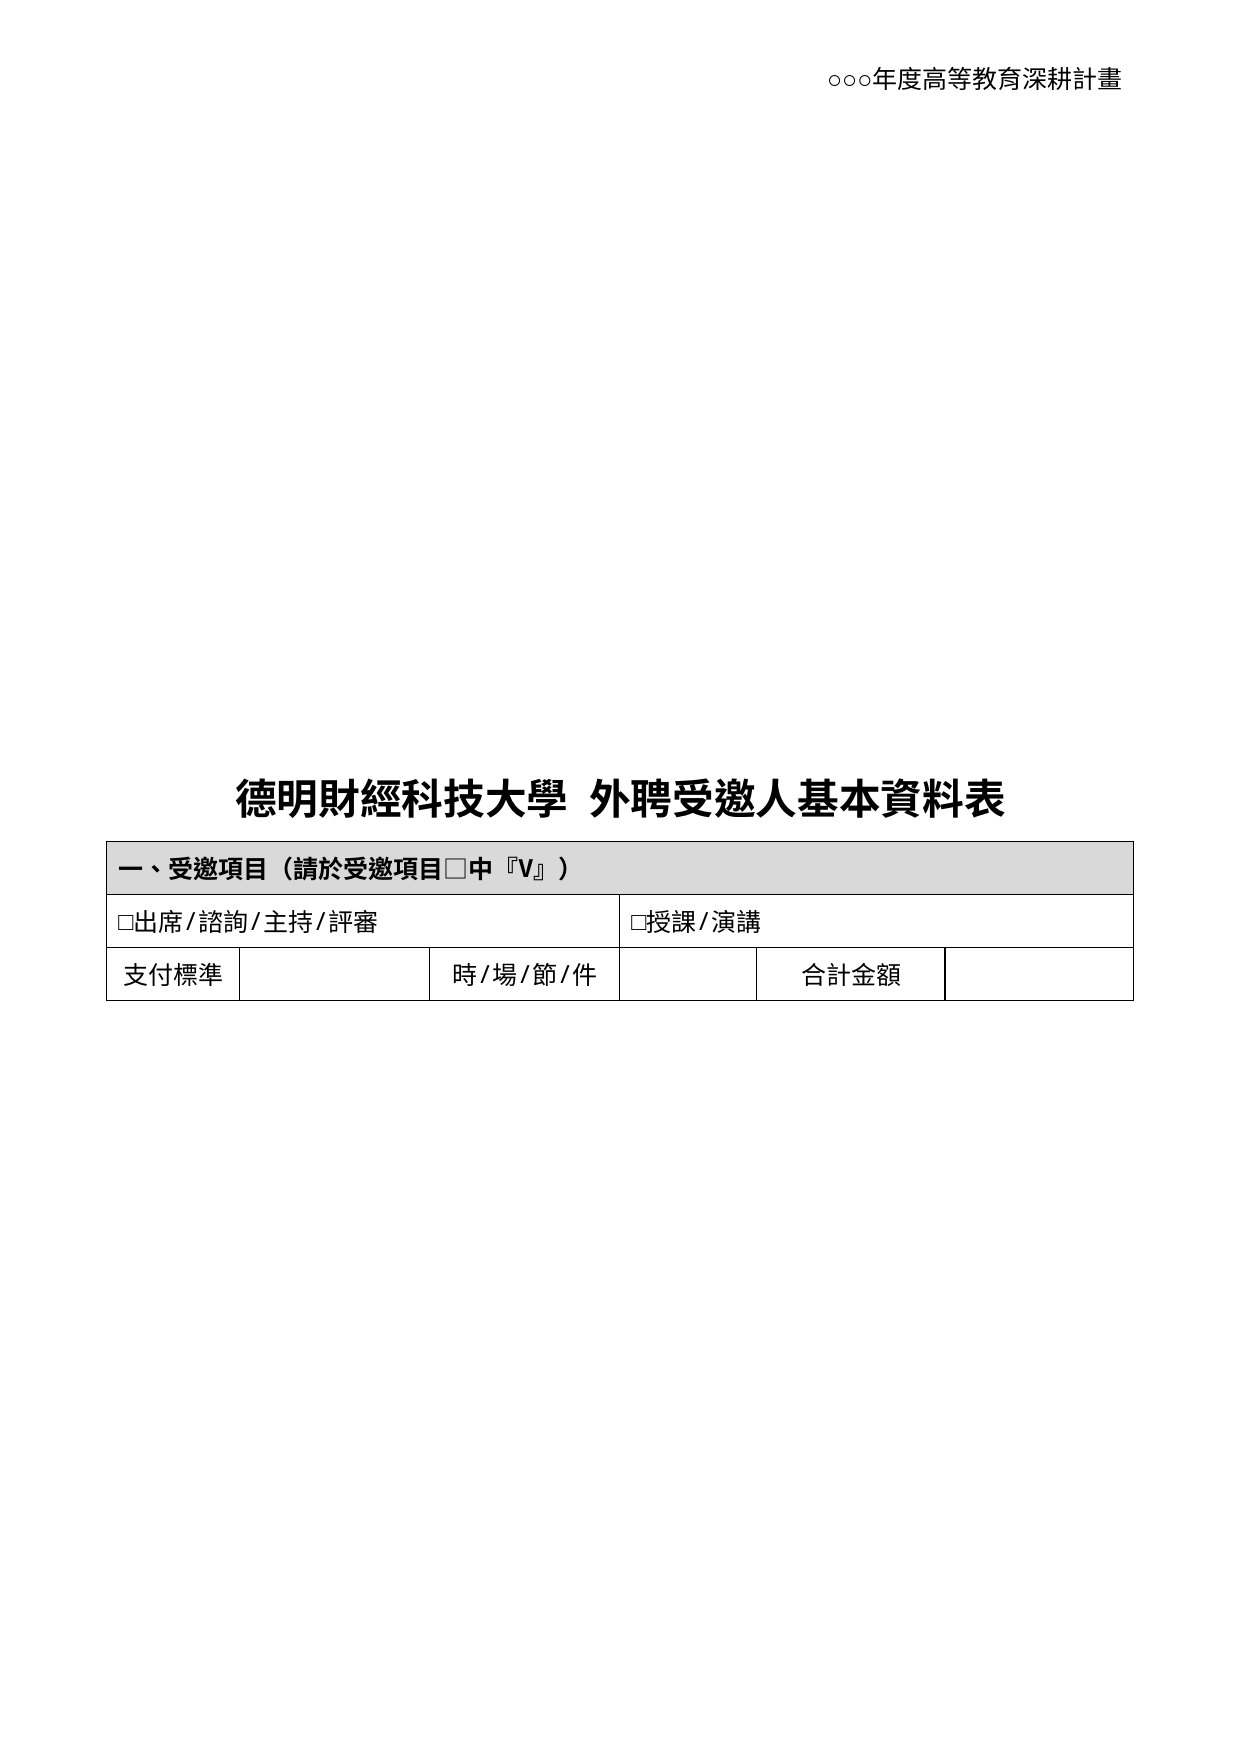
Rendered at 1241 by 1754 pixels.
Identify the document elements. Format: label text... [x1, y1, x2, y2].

table_cell [240, 948, 429, 1000]
table_cell 合計金額 [757, 948, 944, 1000]
table_cell [946, 948, 1133, 1000]
table_cell [620, 948, 756, 1000]
table_cell 一、受邀項目（請於受邀項目□中『V』） [107, 842, 1133, 894]
table_cell □出席/諮詢/主持/評審 [107, 895, 619, 947]
table_cell □授課/演講 [620, 895, 1133, 947]
table_header 德明財經科技大學 外聘受邀人基本資料表 [107, 752, 1133, 841]
table_cell 時/場/節/件 [430, 948, 619, 1000]
table_cell 支付標準 [107, 948, 239, 1000]
